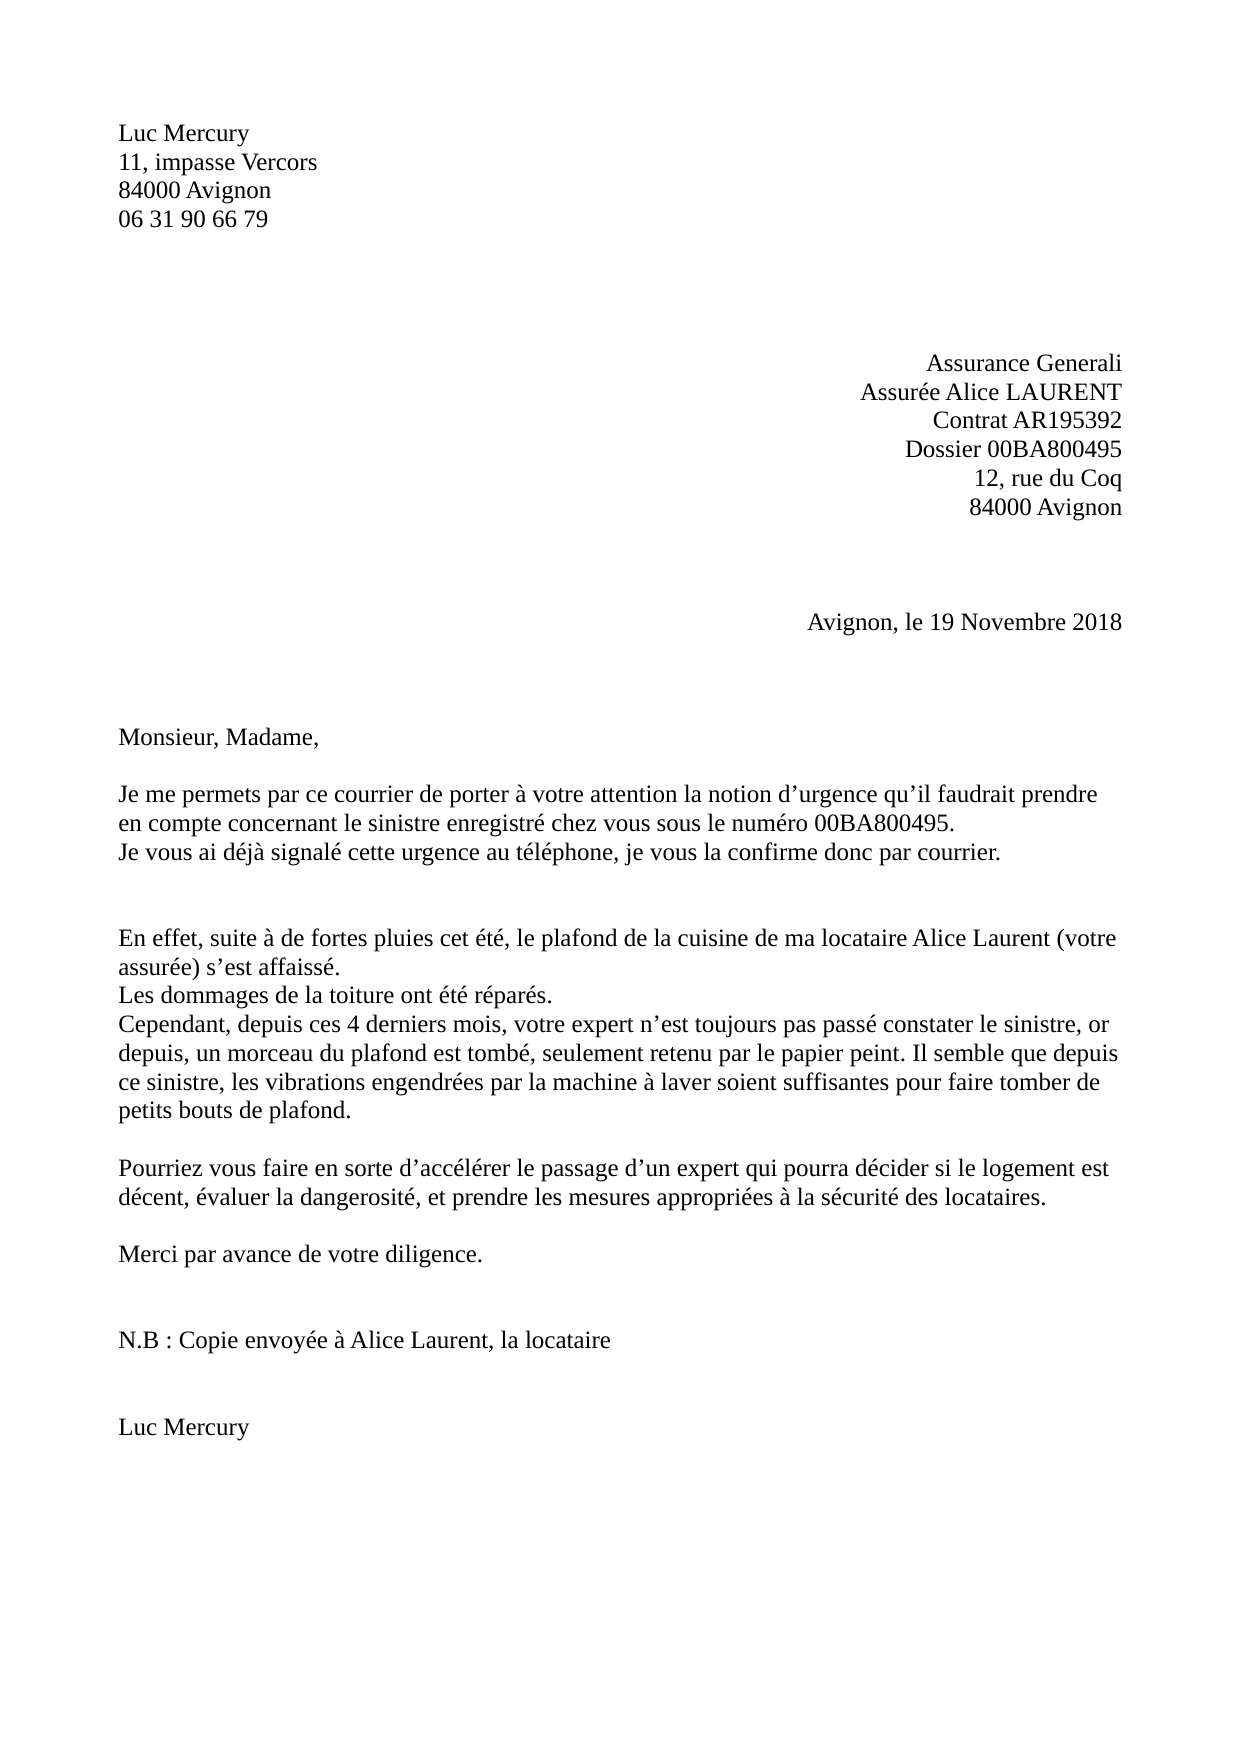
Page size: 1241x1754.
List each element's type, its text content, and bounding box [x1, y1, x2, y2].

text 11, impasse Vercors [118, 147, 1122, 176]
text Les dommages de la toiture ont été réparés. [118, 981, 1122, 1009]
text Cependant, depuis ces 4 derniers mois, votre expert n’est toujours pas passé constater le sinistre, or depuis, un morceau du plafond est tombé, seulement retenu par le papier peint. Il semble que depuis ce sinistre, les vibrations engendrées par la machine à laver soient suffisantes pour faire tomber de petits bouts de plafond. [118, 1009, 1122, 1124]
text Dossier 00BA800495 [118, 434, 1122, 463]
text Assurée Alice LAURENT [118, 377, 1122, 406]
text En effet, suite à de fortes pluies cet été, le plafond de la cuisine de ma locataire Alice Laurent (votre assurée) s’est affaissé. [118, 923, 1122, 981]
text Assurance Generali [118, 348, 1122, 377]
text Luc Mercury [118, 1412, 1122, 1441]
text Monsieur, Madame, [118, 722, 1122, 751]
text Je vous ai déjà signalé cette urgence au téléphone, je vous la confirme donc par courrier. [118, 837, 1122, 866]
text 84000 Avignon [118, 492, 1122, 521]
text Je me permets par ce courrier de porter à votre attention la notion d’urgence qu’il faudrait prendre en compte concernant le sinistre enregistré chez vous sous le numéro 00BA800495. [118, 779, 1122, 837]
text 12, rue du Coq [118, 463, 1122, 492]
text Pourriez vous faire en sorte d’accélérer le passage d’un expert qui pourra décider si le logement est décent, évaluer la dangerosité, et prendre les mesures appropriées à la sécurité des locataires. [118, 1153, 1122, 1211]
text Contrat AR195392 [118, 406, 1122, 434]
text Merci par avance de votre diligence. [118, 1239, 1122, 1268]
text Luc Mercury [118, 118, 1122, 147]
text N.B : Copie envoyée à Alice Laurent, la locataire [118, 1326, 1122, 1354]
text 84000 Avignon [118, 176, 1122, 204]
text 06 31 90 66 79 [118, 204, 1122, 233]
text Avignon, le 19 Novembre 2018 [118, 607, 1122, 636]
